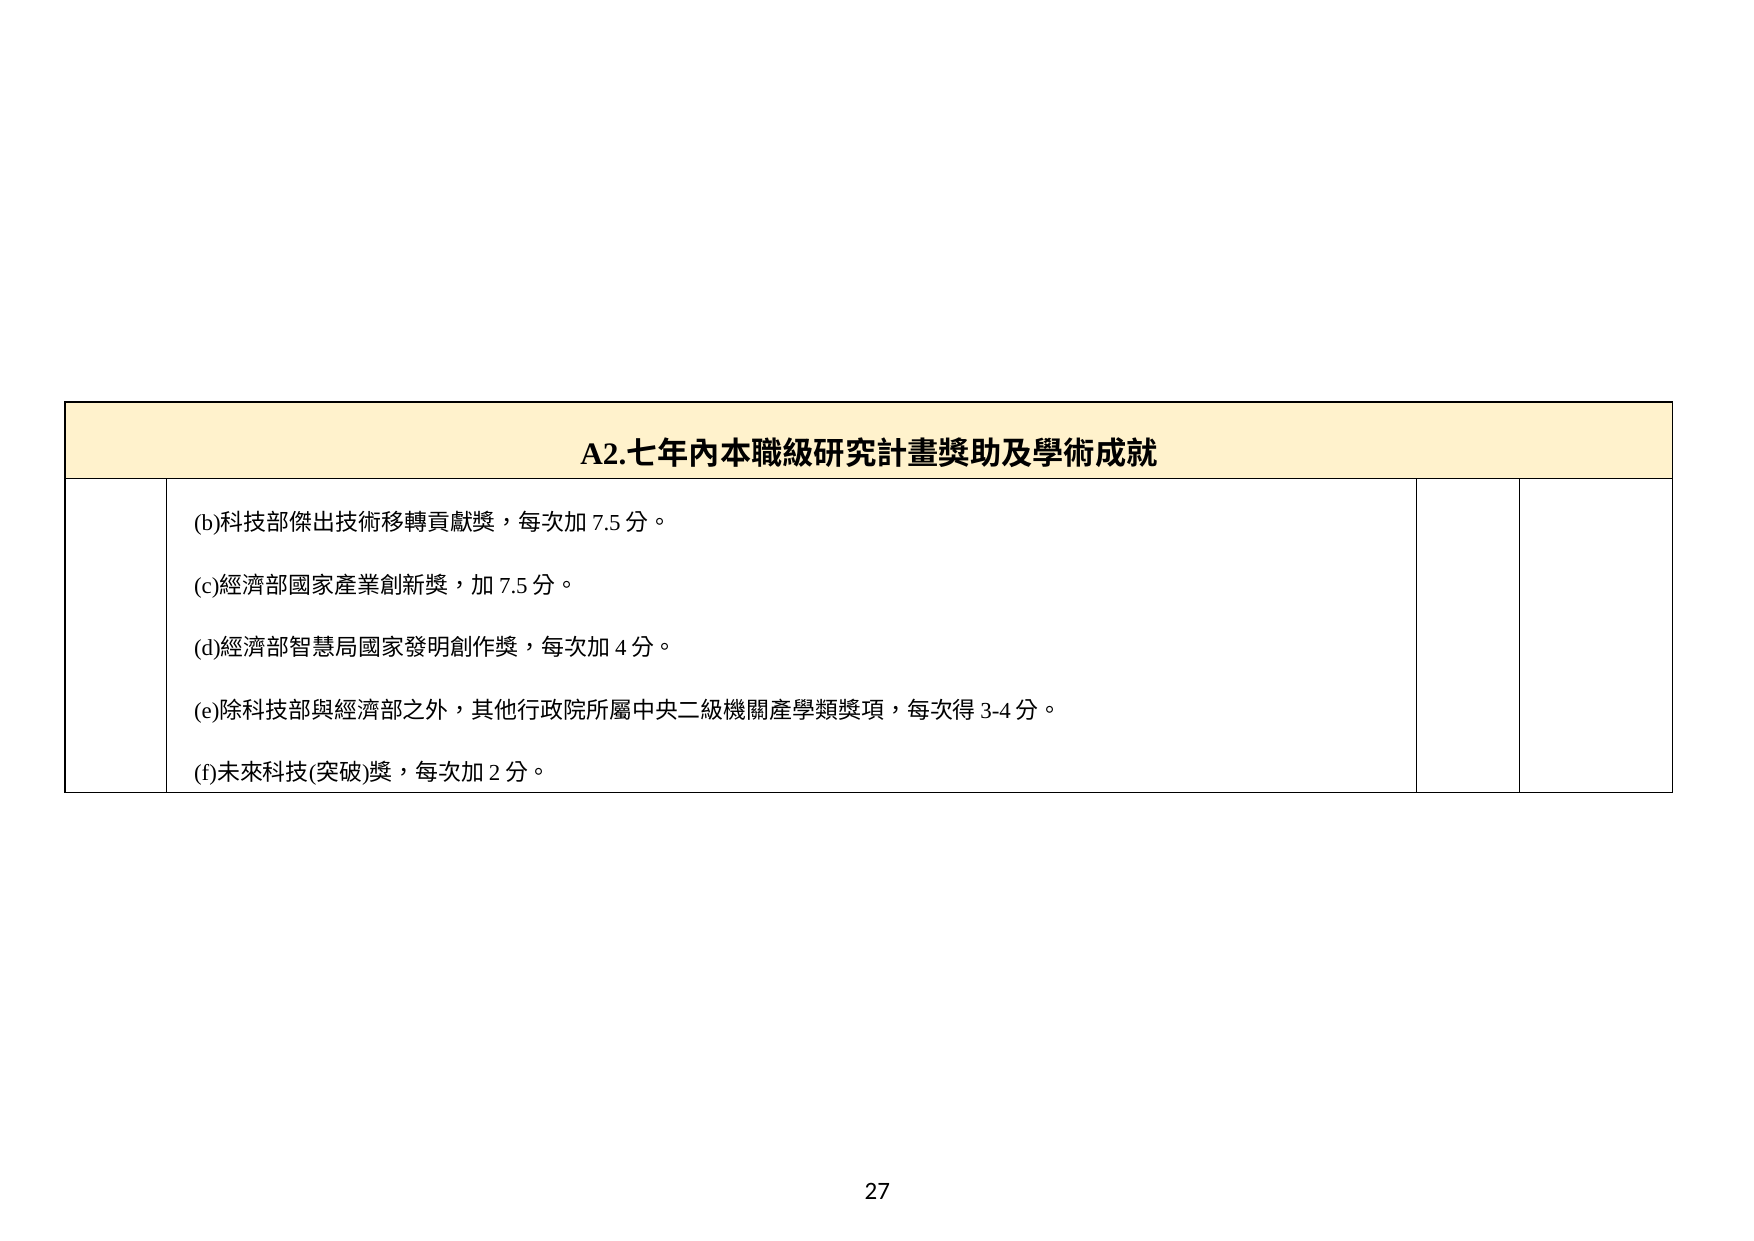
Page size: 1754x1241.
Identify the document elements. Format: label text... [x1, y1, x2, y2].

table_cell [1520, 479, 1672, 792]
table_header A2.七年內本職級研究計畫獎助及學術成就 [66, 403, 1672, 478]
table_cell (11)產學榮譽:產學處認定之。 (a)總統級及政府院級產學類獎項；每次加15分。 (b)科技部傑出技術移轉貢獻獎，每次加7.5分。 (c)經濟部國家產業創新獎，加7.5分。 (d)經濟部智慧局國家發明創作獎，每次加4分。 (e)除科技部與經濟部之外，其他行政院所屬中央二級機關產學類獎項，每次得3-4分。 (f)未來科技(突破)獎，每次加2分。 (g)國家新創獎，每次加2分。 (h)學術創業先鋒獎，每次加2分。 (i)本校產學傑出獎或傑出教師(產學研究類)獎勵，每次得2分。 (j)本校績優教師(產學研究類)獎勵，每次得1分。 註： 同一獎項最多採計二次。 每一獎項共同主持人配分必須於獎項核定後3個月內，由所有主持人簽名確認個人貢獻，依比例分配計分，且不得再變更分配比例。 [167, 479, 1416, 792]
table_cell [66, 479, 166, 792]
table_cell [1417, 479, 1519, 792]
